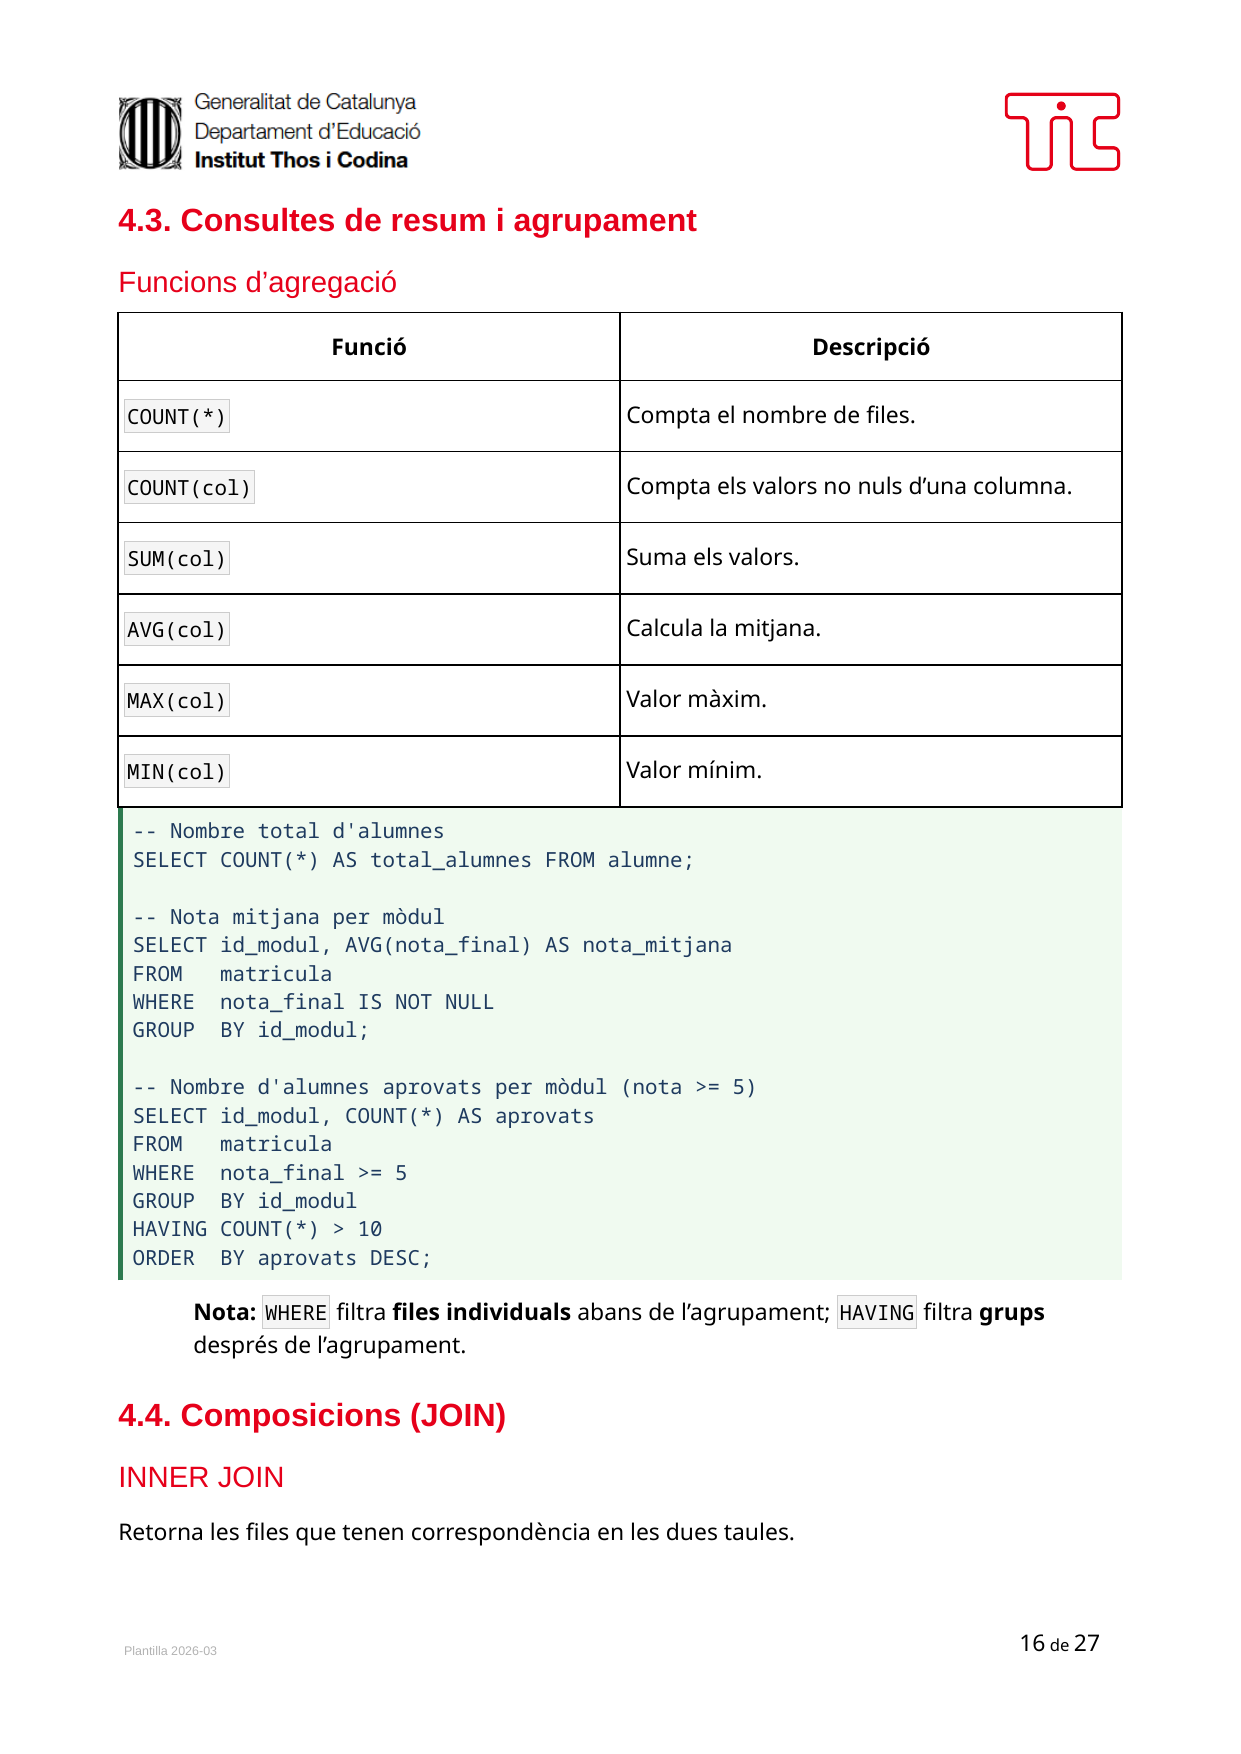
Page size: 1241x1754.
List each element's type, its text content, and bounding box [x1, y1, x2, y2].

subtitle 4.3. Consultes de resum i agrupament [118, 201, 1122, 238]
text FROM matricula [123, 1129, 1122, 1158]
table_cell Calcula la mitjana. [621, 595, 1121, 664]
table_cell MIN(col) [119, 737, 619, 806]
text GROUP BY id_modul; [123, 1016, 1122, 1044]
subtitle 4.4. Composicions (JOIN) [118, 1396, 1122, 1433]
text -- Nombre total d'alumnes [123, 808, 1122, 845]
table_header Descripció [621, 313, 1121, 380]
text Nota: WHERE filtra files individuals abans de l’agrupament; HAVING filtra grups després de l’agrupament. [193, 1295, 1122, 1361]
text -- Nota mitjana per mòdul [123, 902, 1122, 930]
text Retorna les files que tenen correspondència en les dues taules. [118, 1516, 1122, 1547]
table_cell Valor mínim. [621, 737, 1121, 806]
table_cell AVG(col) [119, 595, 619, 664]
text SELECT COUNT(*) AS total_alumnes FROM alumne; [123, 845, 1122, 873]
picture [1004, 92, 1123, 171]
text -- Nombre d'alumnes aprovats per mòdul (nota >= 5) [123, 1072, 1122, 1101]
table_header Funció [119, 313, 619, 380]
table_cell Valor màxim. [621, 666, 1121, 735]
table_cell Suma els valors. [621, 523, 1121, 593]
text WHERE nota_final >= 5 [123, 1158, 1122, 1186]
table_cell Compta els valors no nuls d’una columna. [621, 452, 1121, 522]
text HAVING COUNT(*) > 10 [123, 1214, 1122, 1243]
text GROUP BY id_modul [123, 1186, 1122, 1214]
picture [118, 92, 422, 171]
text ORDER BY aprovats DESC; [123, 1243, 1122, 1280]
text SELECT id_modul, COUNT(*) AS aprovats [123, 1101, 1122, 1129]
table_cell COUNT(col) [119, 452, 619, 522]
text SELECT id_modul, AVG(nota_final) AS nota_mitjana [123, 930, 1122, 959]
table_cell MAX(col) [119, 666, 619, 735]
subtitle INNER JOIN [118, 1460, 1122, 1494]
text WHERE nota_final IS NOT NULL [123, 987, 1122, 1016]
table_cell COUNT(*) [119, 381, 619, 451]
text FROM matricula [123, 959, 1122, 987]
subtitle Funcions d’agregació [118, 265, 1122, 299]
table_cell Compta el nombre de files. [621, 381, 1121, 451]
table_cell SUM(col) [119, 523, 619, 593]
